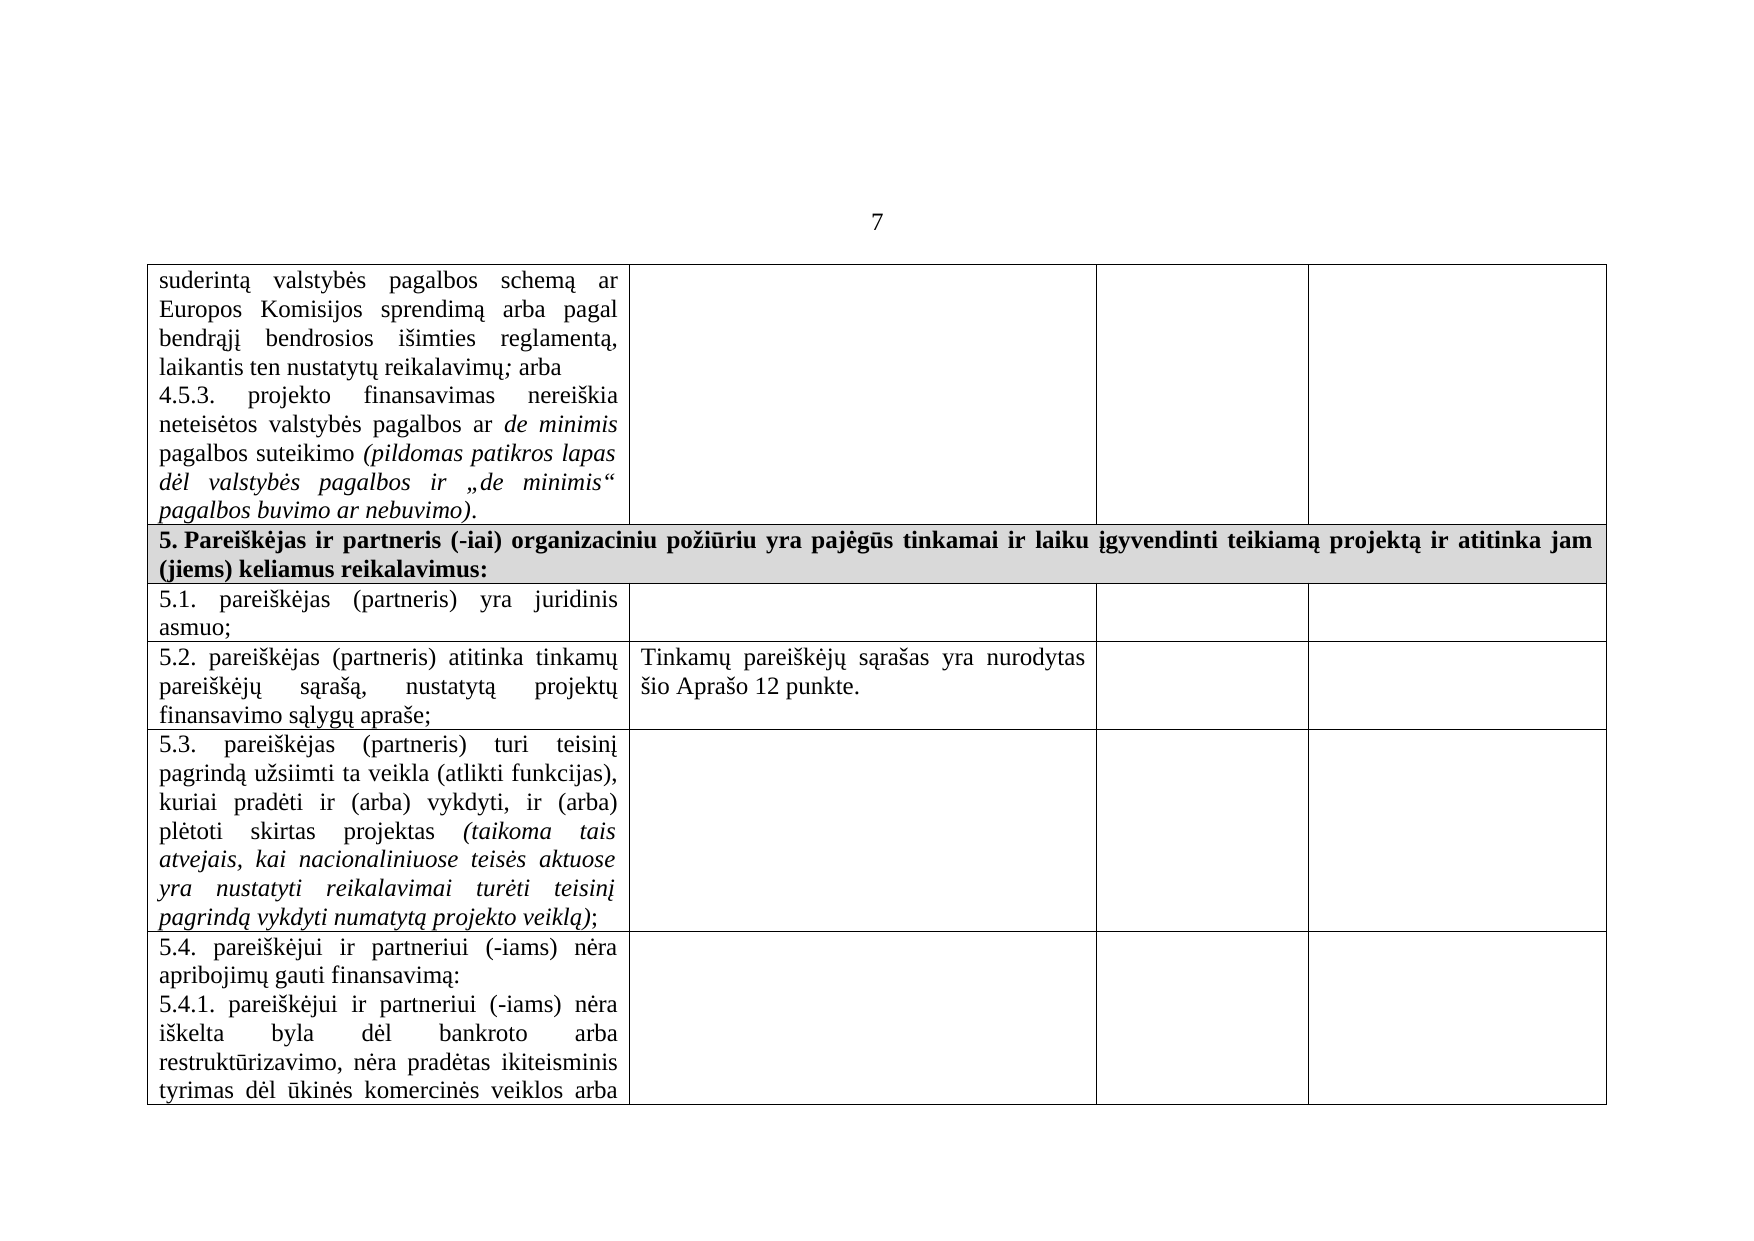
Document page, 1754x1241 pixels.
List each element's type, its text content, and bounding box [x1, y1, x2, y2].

table_cell [1097, 730, 1308, 931]
table_cell [630, 932, 1096, 1104]
table_cell [630, 730, 1096, 931]
table_cell [1309, 265, 1606, 524]
table_cell [1097, 642, 1308, 728]
table_cell [630, 265, 1096, 524]
table_cell [1309, 642, 1606, 728]
table_cell 5.2. pareiškėjas (partneris) atitinka tinkamų pareiškėjų sąrašą, nustatytą projektų finansavimo sąlygų apraše; [148, 642, 629, 728]
table_cell [1309, 932, 1606, 1104]
table_cell [630, 584, 1096, 641]
table_cell 5. Pareiškėjas ir partneris (-iai) organizaciniu požiūriu yra pajėgūs tinkamai ir laiku įgyvendinti teikiamą projektą ir atitinka jam (jiems) keliamus reikalavimus: [148, 525, 1606, 583]
table_cell 5.1. pareiškėjas (partneris) yra juridinis asmuo; [148, 584, 629, 641]
table_cell [1097, 932, 1308, 1104]
table_cell [1097, 265, 1308, 524]
table_cell [1309, 730, 1606, 931]
table_cell [1309, 584, 1606, 641]
table_cell 5.4. pareiškėjui ir partneriui (-iams) nėra apribojimų gauti finansavimą: 5.4.1. pareiškėjui ir partneriui (-iams) nėra iškelta byla dėl bankroto arba restruktūrizavimo, nėra pradėtas ikiteisminis tyrimas dėl ūkinės komercinės veiklos arba [148, 932, 629, 1104]
table_cell Tinkamų pareiškėjų sąrašas yra nurodytas šio Aprašo 12 punkte. [630, 642, 1096, 728]
table_cell 5.3. pareiškėjas (partneris) turi teisinį pagrindą užsiimti ta veikla (atlikti funkcijas), kuriai pradėti ir (arba) vykdyti, ir (arba) plėtoti skirtas projektas (taikoma tais atvejais, kai nacionaliniuose teisės aktuose yra nustatyti reikalavimai turėti teisinį pagrindą vykdyti numatytą projekto veiklą); [148, 730, 629, 931]
table_cell suderintą valstybės pagalbos schemą ar Europos Komisijos sprendimą arba pagal bendrąjį bendrosios išimties reglamentą, laikantis ten nustatytų reikalavimų; arba 4.5.3. projekto finansavimas nereiškia neteisėtos valstybės pagalbos ar de minimis pagalbos suteikimo (pildomas patikros lapas dėl valstybės pagalbos ir „de minimis“ pagalbos buvimo ar nebuvimo). [148, 265, 629, 524]
table_cell [1097, 584, 1308, 641]
